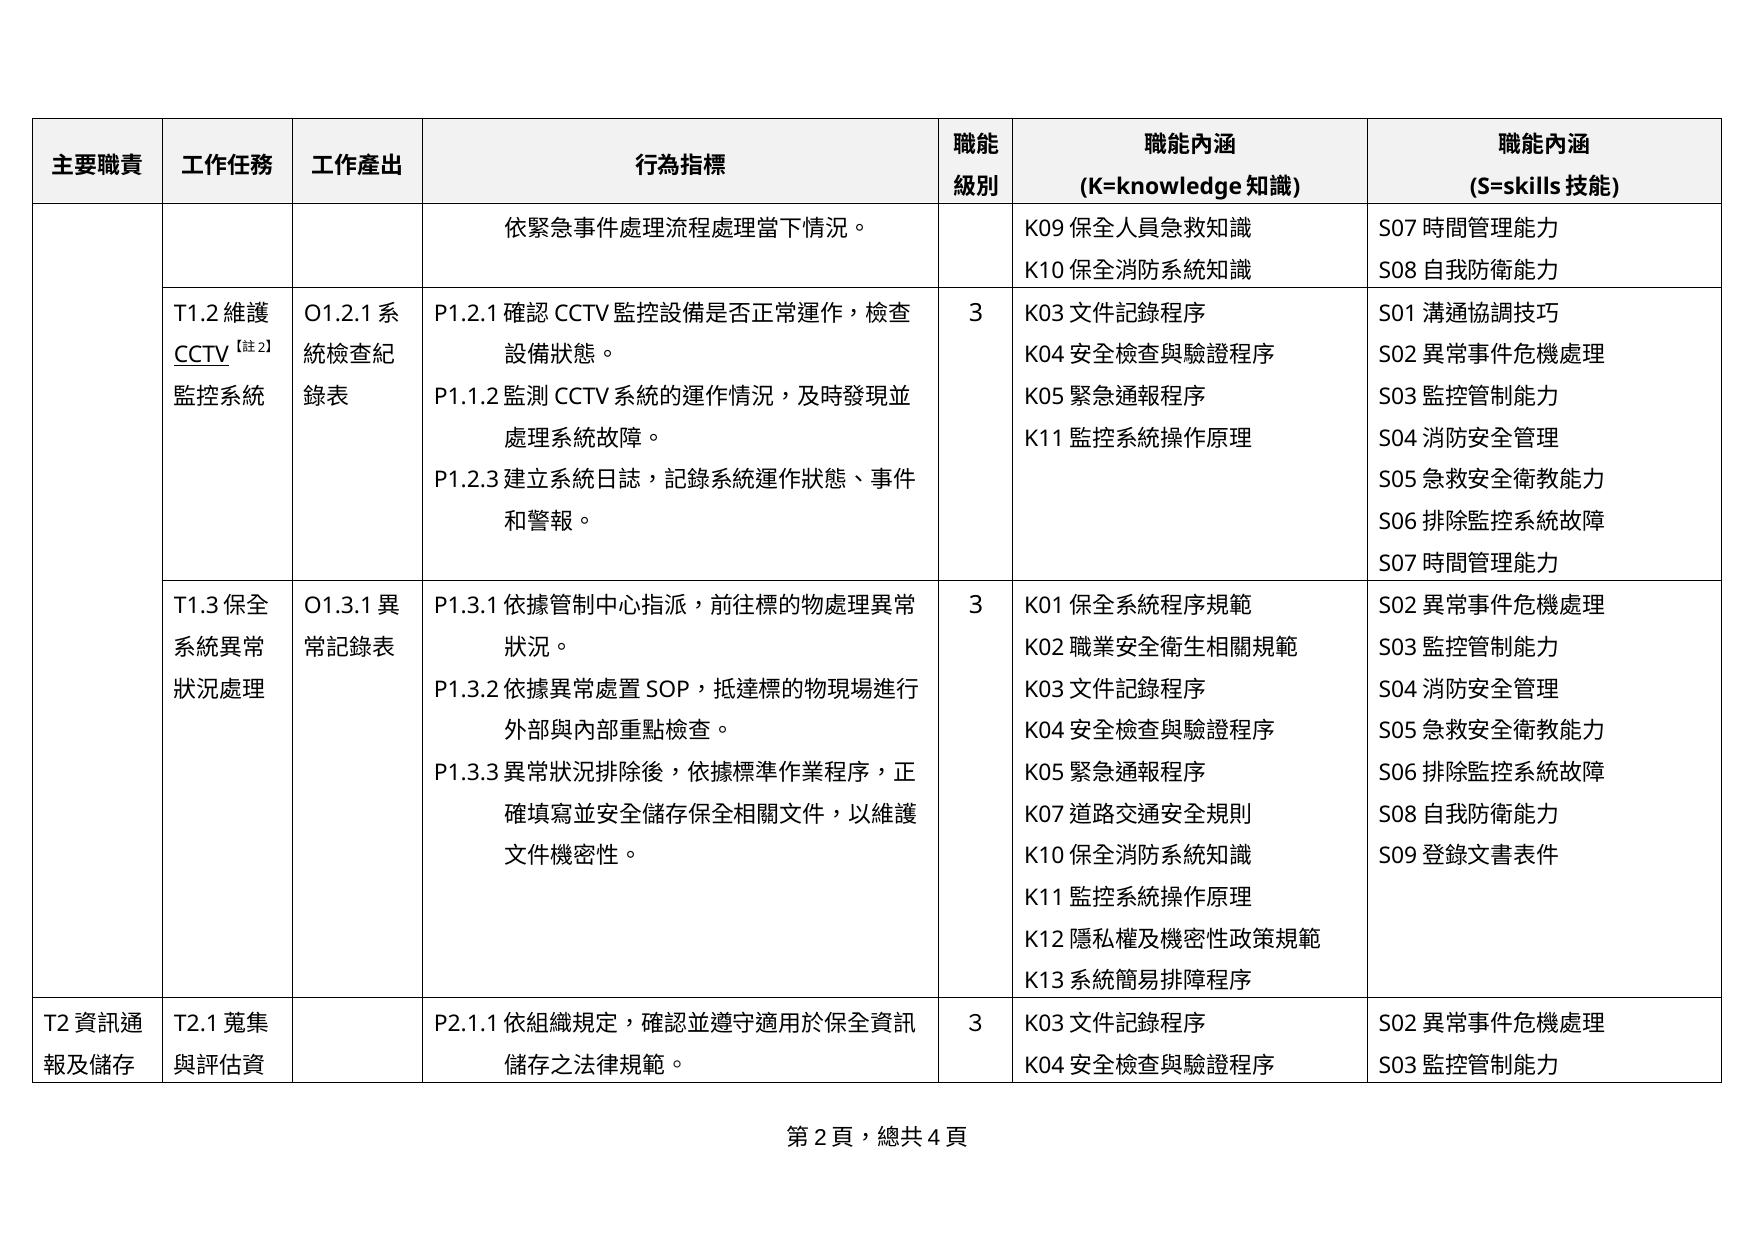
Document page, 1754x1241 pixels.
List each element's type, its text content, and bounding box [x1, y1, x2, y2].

table_cell [163, 204, 292, 287]
table_cell K03文件記錄程序 K04安全檢查與驗證程序 K05緊急通報程序 K11監控系統操作原理 [1013, 288, 1367, 579]
table_header 職能 級別 [939, 119, 1012, 202]
table_cell K03文件記錄程序 K04安全檢查與驗證程序 [1013, 998, 1367, 1082]
table_cell T2.1蒐集與評估資 [163, 998, 292, 1082]
table_cell P1.2.1確認CCTV監控設備是否正常運作，檢查設備狀態。 P1.1.2監測CCTV系統的運作情況，及時發現並處理系統故障。 P1.2.3建立系統日誌，記錄系統運作狀態、事件和警報。 [423, 288, 938, 579]
table_cell O1.3.1異常記錄表 [293, 581, 422, 997]
table_cell P1.3.1依據管制中心指派，前往標的物處理異常狀況。 P1.3.2依據異常處置SOP，抵達標的物現場進行外部與內部重點檢查。 P1.3.3異常狀況排除後，依據標準作業程序，正確填寫並安全儲存保全相關文件，以維護文件機密性。 [423, 581, 938, 997]
table_header 主要職責 [33, 119, 162, 202]
table_cell T1.2維護CCTV【註2】監控系統 [163, 288, 292, 579]
table_cell [293, 204, 422, 287]
table_cell 依緊急事件處理流程處理當下情況。 [423, 204, 938, 287]
table_cell T1.3保全系統異常狀況處理 [163, 581, 292, 997]
table_cell 3 [939, 581, 1012, 997]
table_cell 3 [939, 288, 1012, 579]
table_cell K01保全系統程序規範 K02職業安全衛生相關規範 K03文件記錄程序 K04安全檢查與驗證程序 K05緊急通報程序 K07道路交通安全規則 K10保全消防系統知識 K11監控系統操作原理 K12隱私權及機密性政策規範 K13系統簡易排障程序 [1013, 581, 1367, 997]
table_header 工作產出 [293, 119, 422, 202]
table_cell S07時間管理能力 S08自我防衛能力 [1368, 204, 1721, 287]
table_header 職能內涵 (S=skills技能) [1368, 119, 1721, 202]
table_cell [293, 998, 422, 1082]
table_cell S02異常事件危機處理 S03監控管制能力 S04消防安全管理 S05急救安全衛教能力 S06排除監控系統故障 S08自我防衛能力 S09登錄文書表件 [1368, 581, 1721, 997]
table_cell [939, 204, 1012, 287]
table_header 工作任務 [163, 119, 292, 202]
table_header 職能內涵 (K=knowledge知識) [1013, 119, 1367, 202]
table_cell T2資訊通報及儲存 [33, 998, 162, 1082]
table_cell [33, 204, 162, 997]
table_header 行為指標 [423, 119, 938, 202]
table_cell K09保全人員急救知識 K10保全消防系統知識 [1013, 204, 1367, 287]
table_cell ３ [939, 998, 1012, 1082]
table_cell P2.1.1依組織規定，確認並遵守適用於保全資訊儲存之法律規範。 [423, 998, 938, 1082]
table_cell O1.2.1系統檢查紀錄表 [293, 288, 422, 579]
table_cell S02異常事件危機處理 S03監控管制能力 [1368, 998, 1721, 1082]
table_cell S01溝通協調技巧 S02異常事件危機處理 S03監控管制能力 S04消防安全管理 S05急救安全衛教能力 S06排除監控系統故障 S07時間管理能力 [1368, 288, 1721, 579]
